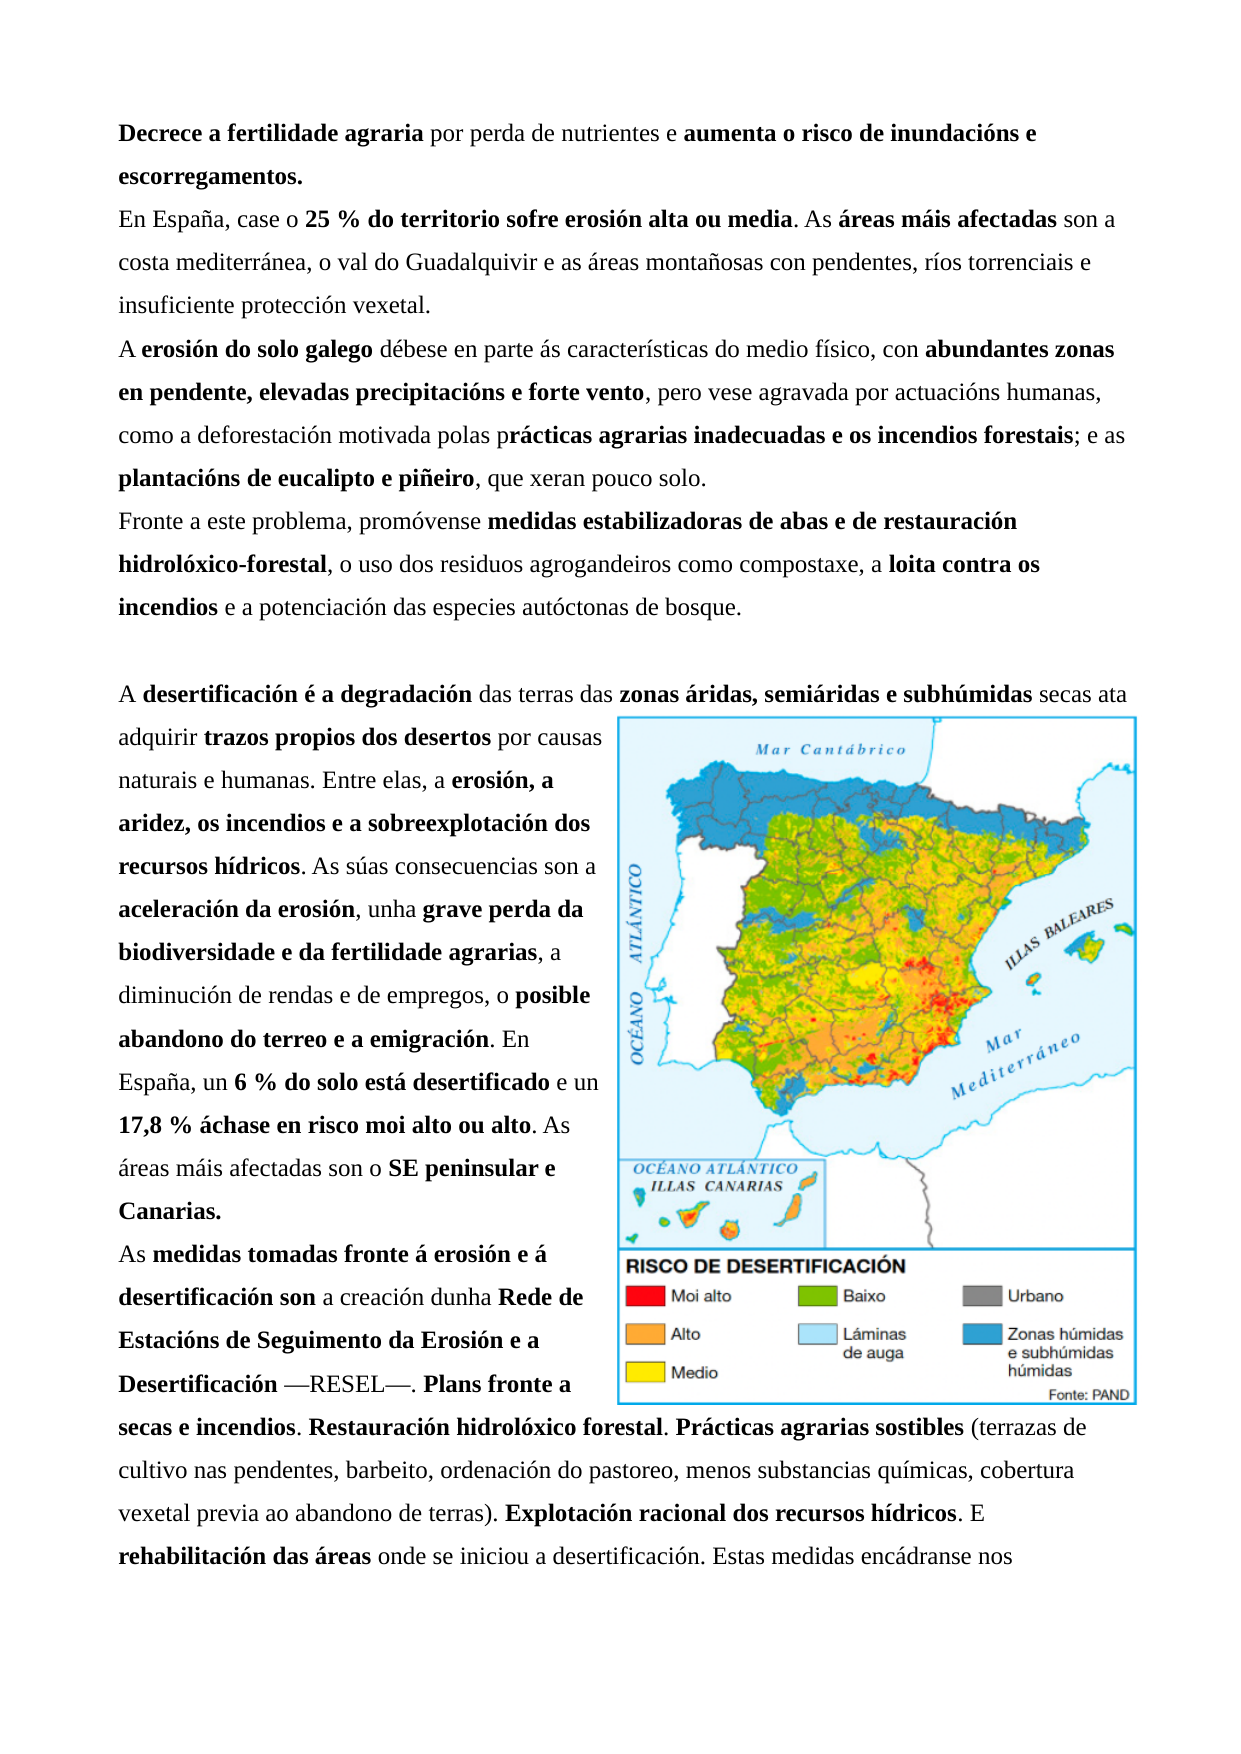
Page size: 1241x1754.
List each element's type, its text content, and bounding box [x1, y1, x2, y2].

text As medidas tomadas fronte á erosión e á desertificación son a creación dunha Rede de Estacións de Seguimento da Erosión e a Desertificación —RESEL—. Plans fronte a secas e incendios. Restauración hidrolóxico forestal. Prácticas agrarias sostibles (terrazas de cultivo nas pendentes, barbeito, ordenación do pastoreo, menos substancias químicas, cobertura vexetal previa ao abandono de terras). Explotación racional dos recursos hídricos. E rehabilitación das áreas onde se iniciou a desertificación. Estas medidas encádranse nos [118, 1239, 1134, 1570]
text Fronte a este problema, promóvense medidas estabilizadoras de abas e de restauración hidrolóxico-forestal, o uso dos residuos agrogandeiros como compostaxe, a loita contra os incendios e a potenciación das especies autóctonas de bosque. [118, 506, 1134, 621]
text A erosión do solo galego débese en parte ás características do medio físico, con abundantes zonas en pendente, elevadas precipitacións e forte vento, pero vese agravada por actuacións humanas, como a deforestación motivada polas prácticas agrarias inadecuadas e os incendios forestais; e as plantacións de eucalipto e piñeiro, que xeran pouco solo. [118, 334, 1134, 492]
text En España, case o 25 % do territorio sofre erosión alta ou media. As áreas máis afectadas son a costa mediterránea, o val do Guadalquivir e as áreas montañosas con pendentes, ríos torrenciais e insuficiente protección vexetal. [118, 204, 1134, 319]
text A desertificación é a degradación das terras das zonas áridas, semiáridas e subhúmidas secas ata adquirir trazos propios dos desertos por causas naturais e humanas. Entre elas, a erosión, a aridez, os incendios e a sobreexplotación dos recursos hídricos. As súas consecuencias son a aceleración da erosión, unha grave perda da biodiversidade e da fertilidade agrarias, a diminución de rendas e de empregos, o posible abandono do terreo e a emigración. En España, un 6 % do solo está desertificado e un 17,8 % áchase en risco moi alto ou alto. As áreas máis afectadas son o SE peninsular e Canarias. [118, 679, 1134, 1225]
picture [610, 713, 1143, 1405]
text Decrece a fertilidade agraria por perda de nutrientes e aumenta o risco de inundacións e escorregamentos. [118, 118, 1134, 190]
